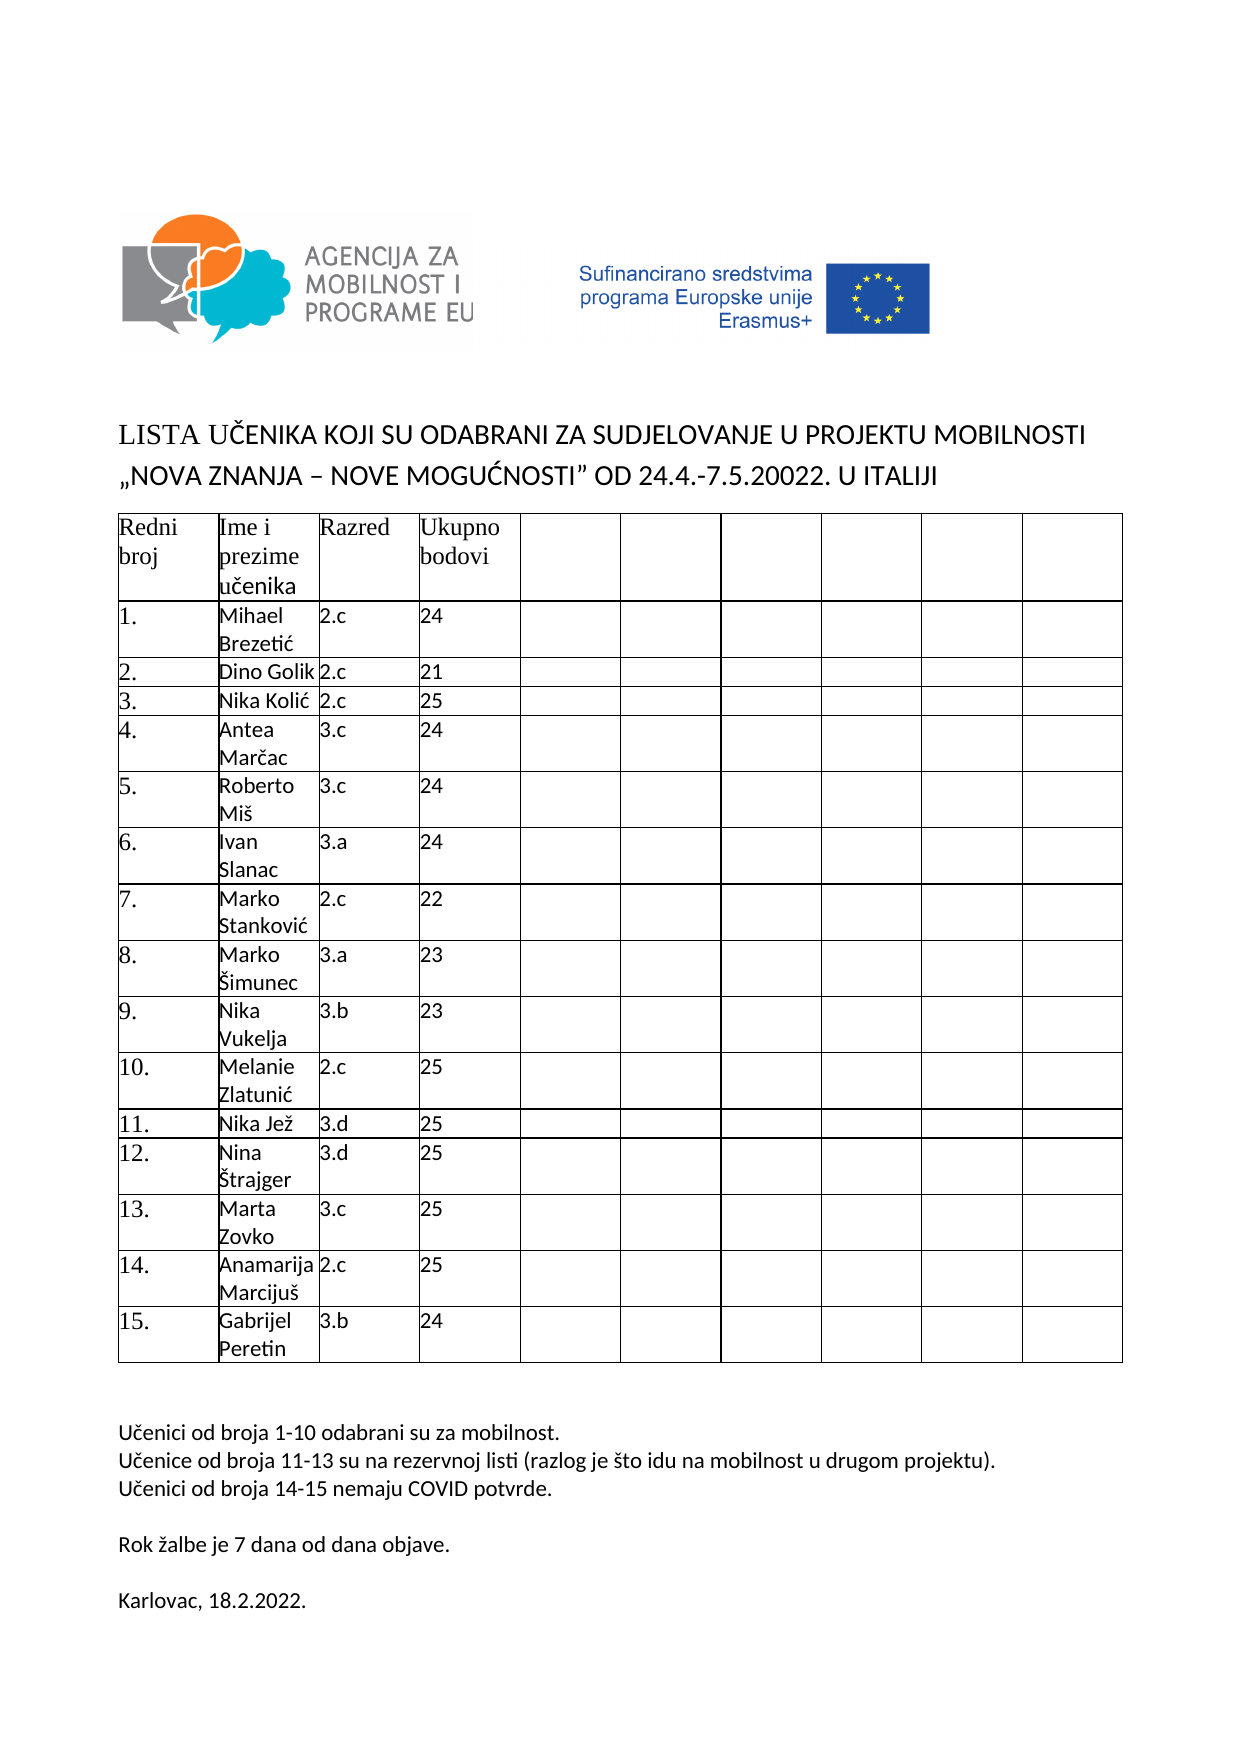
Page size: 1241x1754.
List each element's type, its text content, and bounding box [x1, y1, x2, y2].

table_cell Nika Kolić [220, 687, 319, 715]
table_cell [621, 885, 720, 940]
table_cell 11. [119, 1110, 218, 1137]
table_cell Roberto Miš [220, 772, 319, 827]
table_cell 25 [420, 1195, 520, 1250]
table_cell [922, 828, 1022, 883]
table_cell 24 [420, 716, 520, 771]
table_cell [722, 885, 821, 940]
table_cell [521, 1110, 620, 1137]
table_cell [621, 602, 720, 657]
table_cell [521, 687, 620, 715]
table_cell [822, 1139, 921, 1194]
table_cell [1023, 941, 1122, 996]
table_cell [722, 997, 821, 1052]
table_cell [822, 716, 921, 771]
table_cell 2.c [320, 687, 419, 715]
table_cell 3.a [320, 941, 419, 996]
table_cell 7. [119, 885, 218, 940]
table_header Ime i prezime učenika [220, 514, 319, 600]
table_cell [922, 1307, 1022, 1362]
text Učenici od broja 1-10 odabrani su za mobilnost. [118, 1418, 1122, 1447]
table_cell [722, 1307, 821, 1362]
table_cell [922, 716, 1022, 771]
table_cell [722, 828, 821, 883]
table_cell [1023, 716, 1122, 771]
table_cell [521, 716, 620, 771]
table_cell [922, 997, 1022, 1052]
table_cell [521, 658, 620, 686]
table_cell [521, 1139, 620, 1194]
table_header Razred [320, 514, 419, 600]
table_cell 15. [119, 1307, 218, 1362]
table_cell [822, 1053, 921, 1108]
table_cell 2.c [320, 1053, 419, 1108]
table_header Ukupno bodovi [420, 514, 520, 600]
table_cell 2.c [320, 602, 419, 657]
table_cell [722, 716, 821, 771]
table_cell [1023, 1139, 1122, 1194]
table_cell [521, 1307, 620, 1362]
table_cell 12. [119, 1139, 218, 1194]
table_cell 5. [119, 772, 218, 827]
table_cell [1023, 1195, 1122, 1250]
table_cell 23 [420, 941, 520, 996]
table_cell [521, 885, 620, 940]
table_header [722, 514, 821, 600]
table_cell 10. [119, 1053, 218, 1108]
table_cell [922, 885, 1022, 940]
table_cell [922, 772, 1022, 827]
table_header [1023, 514, 1122, 600]
table_cell [722, 941, 821, 996]
table_cell 24 [420, 828, 520, 883]
table_cell [1023, 828, 1122, 883]
table_cell 3.c [320, 716, 419, 771]
table_cell [822, 1195, 921, 1250]
table_cell 25 [420, 1110, 520, 1137]
table_cell 3.b [320, 1307, 419, 1362]
table_cell [1023, 885, 1122, 940]
table_cell [922, 1110, 1022, 1137]
table_cell [621, 1139, 720, 1194]
table_cell [722, 1139, 821, 1194]
table_header [521, 514, 620, 600]
text LISTA UČENIKA KOJI SU ODABRANI ZA SUDJELOVANJE U PROJEKTU MOBILNOSTI „NOVA ZNANJA – NOVE MOGUĆNOSTI” OD 24.4.-7.5.20022. U ITALIJI [118, 416, 1122, 492]
table_cell [621, 716, 720, 771]
table_cell 6. [119, 828, 218, 883]
table_cell [722, 687, 821, 715]
table_cell 24 [420, 602, 520, 657]
table_cell [922, 1195, 1022, 1250]
table_cell [1023, 1110, 1122, 1137]
text Rok žalbe je 7 dana od dana objave. [118, 1531, 1122, 1559]
table_cell 2.c [320, 658, 419, 686]
table_cell [922, 1251, 1022, 1306]
table_cell [1023, 687, 1122, 715]
table_cell 13. [119, 1195, 218, 1250]
table_cell [922, 687, 1022, 715]
table_cell [621, 1053, 720, 1108]
table_cell Dino Golik [220, 658, 319, 686]
table_cell [822, 1110, 921, 1137]
table_cell [922, 1139, 1022, 1194]
table_cell 22 [420, 885, 520, 940]
table_cell [1023, 997, 1122, 1052]
table_cell [621, 772, 720, 827]
table_cell [822, 772, 921, 827]
table_header [922, 514, 1022, 600]
table_cell 25 [420, 687, 520, 715]
table_cell [1023, 772, 1122, 827]
table_header [621, 514, 720, 600]
text Učenice od broja 11-13 su na rezervnoj listi (razlog je što idu na mobilnost u drugom projektu). [118, 1447, 1122, 1474]
table_cell [521, 772, 620, 827]
table_cell [722, 658, 821, 686]
table_cell [922, 658, 1022, 686]
table_cell [822, 997, 921, 1052]
table_cell 2.c [320, 1251, 419, 1306]
table_cell [621, 1251, 720, 1306]
table_cell 25 [420, 1251, 520, 1306]
table_cell 8. [119, 941, 218, 996]
table_cell [722, 1053, 821, 1108]
table_cell [822, 1307, 921, 1362]
table_cell [822, 1251, 921, 1306]
table_cell [722, 772, 821, 827]
table_cell [922, 1053, 1022, 1108]
table_cell 9. [119, 997, 218, 1052]
table_cell [621, 1195, 720, 1250]
table_cell 23 [420, 997, 520, 1052]
table_cell [822, 602, 921, 657]
table_cell [722, 1110, 821, 1137]
table_cell 3.a [320, 828, 419, 883]
table_cell 14. [119, 1251, 218, 1306]
table_cell [1023, 658, 1122, 686]
table_cell [1023, 1053, 1122, 1108]
table_cell [621, 658, 720, 686]
table_cell [822, 885, 921, 940]
table_cell [521, 941, 620, 996]
text Karlovac, 18.2.2022. [118, 1587, 1122, 1615]
table_cell 3.b [320, 997, 419, 1052]
table_cell 3.d [320, 1110, 419, 1137]
table_cell Marko Šimunec [220, 941, 319, 996]
table_cell 3.d [320, 1139, 419, 1194]
table_cell [621, 687, 720, 715]
table_cell Nina Štrajger [220, 1139, 319, 1194]
table_cell 2.c [320, 885, 419, 940]
table_cell [722, 1195, 821, 1250]
table_cell [521, 997, 620, 1052]
table_cell [922, 941, 1022, 996]
table_cell 4. [119, 716, 218, 771]
table_cell [621, 1307, 720, 1362]
table_cell [1023, 1251, 1122, 1306]
table_cell [621, 828, 720, 883]
table_cell [521, 1251, 620, 1306]
table_cell 21 [420, 658, 520, 686]
table_cell [822, 658, 921, 686]
table_cell 3. [119, 687, 218, 715]
table_cell [521, 1053, 620, 1108]
table_cell 1. [119, 602, 218, 657]
table_cell 24 [420, 1307, 520, 1362]
table_cell Antea Marčac [220, 716, 319, 771]
table_cell [822, 828, 921, 883]
table_cell [1023, 602, 1122, 657]
table_cell [521, 1195, 620, 1250]
table_cell [621, 997, 720, 1052]
table_cell [521, 602, 620, 657]
table_cell Nika Jež [220, 1110, 319, 1137]
table_cell 25 [420, 1139, 520, 1194]
table_cell Nika Vukelja [220, 997, 319, 1052]
table_cell 2. [119, 658, 218, 686]
table_cell Marta Zovko [220, 1195, 319, 1250]
table_cell Mihael Brezetić [220, 602, 319, 657]
table_header Redni broj [119, 514, 218, 600]
table_cell [822, 687, 921, 715]
table_cell [722, 602, 821, 657]
table_cell 3.c [320, 1195, 419, 1250]
table_cell Marko Stanković [220, 885, 319, 940]
table_cell Gabrijel Peretin [220, 1307, 319, 1362]
table_cell [722, 1251, 821, 1306]
table_cell [621, 1110, 720, 1137]
table_cell Ivan Slanac [220, 828, 319, 883]
table_cell [822, 941, 921, 996]
table_cell 25 [420, 1053, 520, 1108]
table_cell [1023, 1307, 1122, 1362]
table_cell Melanie Zlatunić [220, 1053, 319, 1108]
table_cell Anamarija Marcijuš [220, 1251, 319, 1306]
table_cell 24 [420, 772, 520, 827]
table_cell [922, 602, 1022, 657]
table_cell [621, 941, 720, 996]
text Učenici od broja 14-15 nemaju COVID potvrde. [118, 1474, 1122, 1503]
table_cell 3.c [320, 772, 419, 827]
table_cell [521, 828, 620, 883]
table_header [822, 514, 921, 600]
